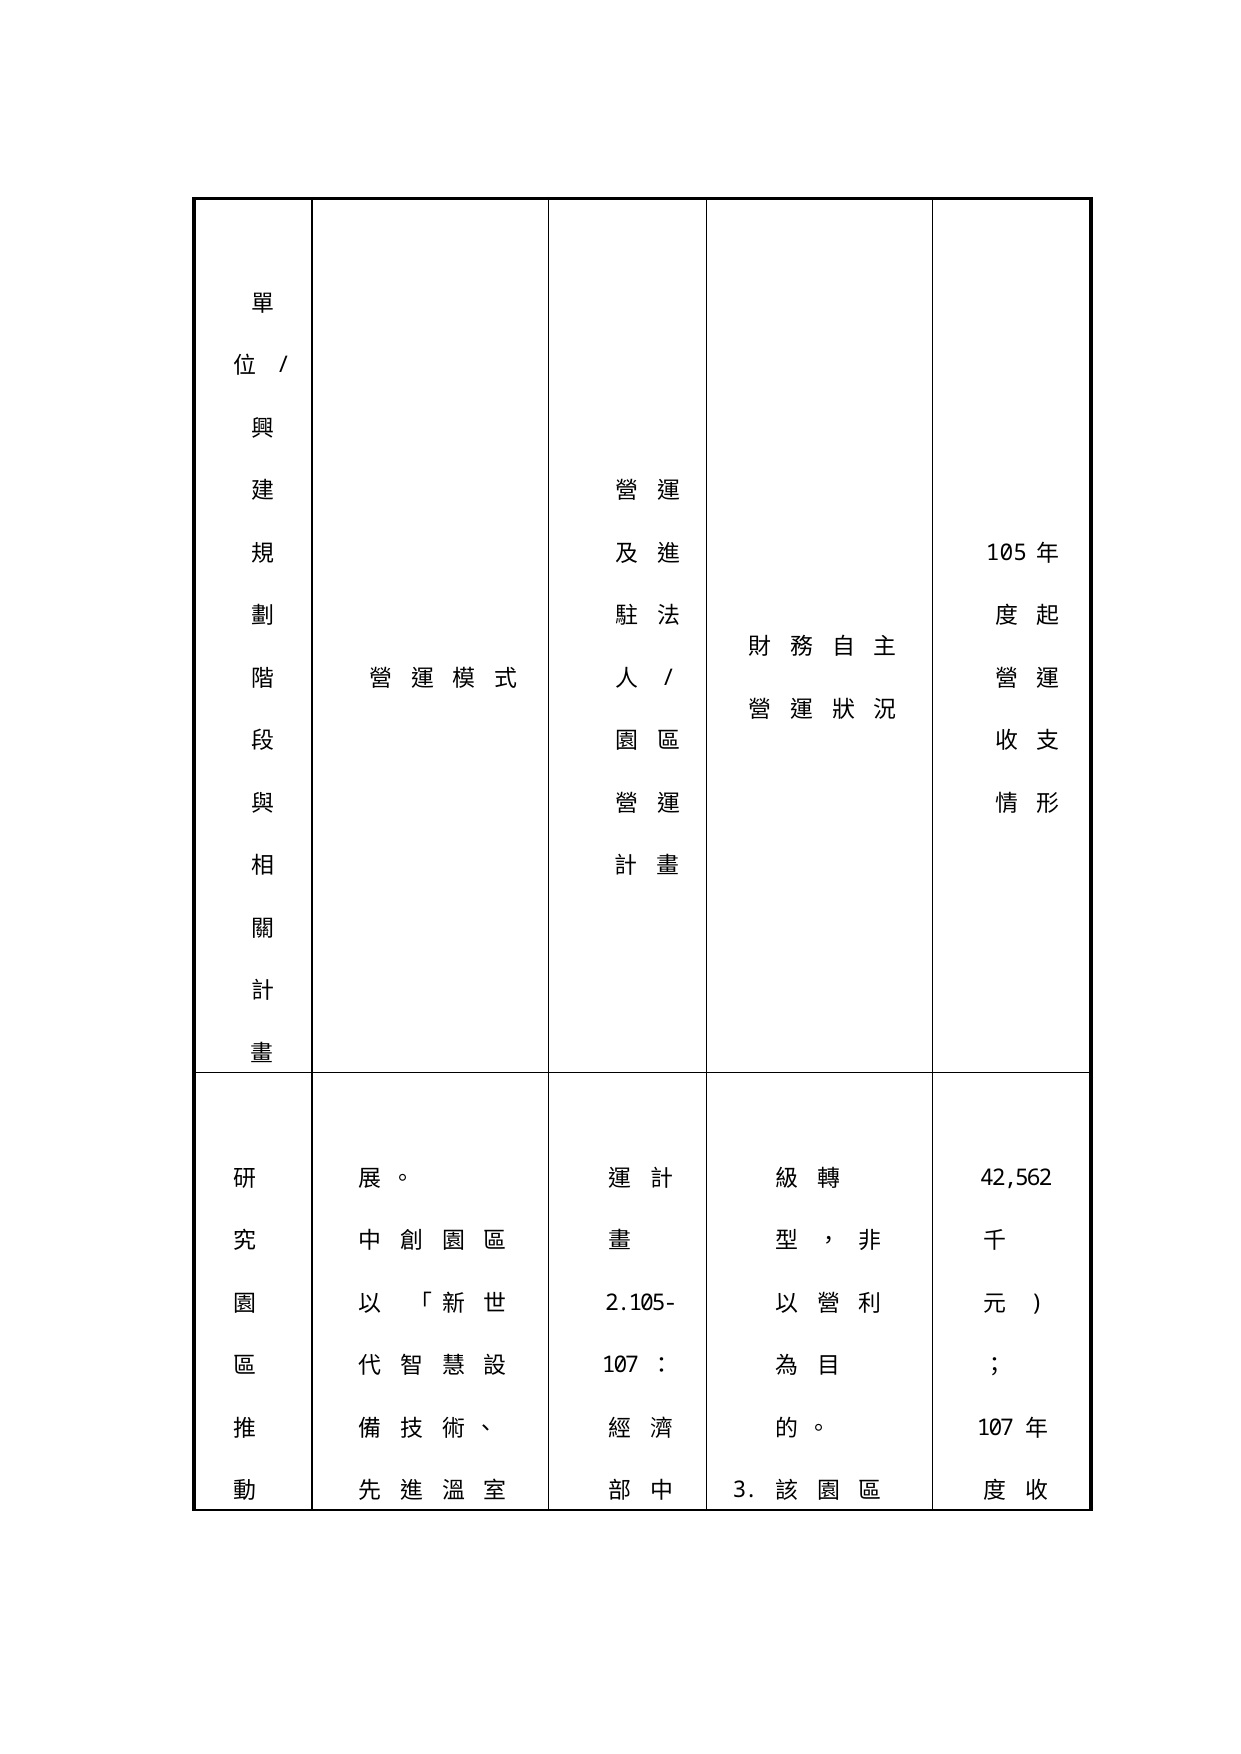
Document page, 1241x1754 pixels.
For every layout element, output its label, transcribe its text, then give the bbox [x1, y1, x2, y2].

table_cell 級轉型，非以營利為目的。 3.該園區 [707, 1073, 932, 1509]
table_header 105年度起營運收支情形 [933, 200, 1089, 1072]
table_cell 研究園區推動 [196, 1073, 311, 1509]
table_header 營運模式 [313, 200, 548, 1072]
table_cell 運計畫 2.105-107：經濟部中 [549, 1073, 706, 1509]
table_header 單位/興建規劃階段與相關計畫 [196, 200, 311, 1072]
table_header 營運及進駐法人/園區營運計畫 [549, 200, 706, 1072]
table_cell 展。 中創園區以「新世代智慧設備技術、先進溫室 [313, 1073, 548, 1509]
table_header 財務自主營運狀況 [707, 200, 932, 1072]
table_cell 42,562千元)； 107年度收 [933, 1073, 1089, 1509]
